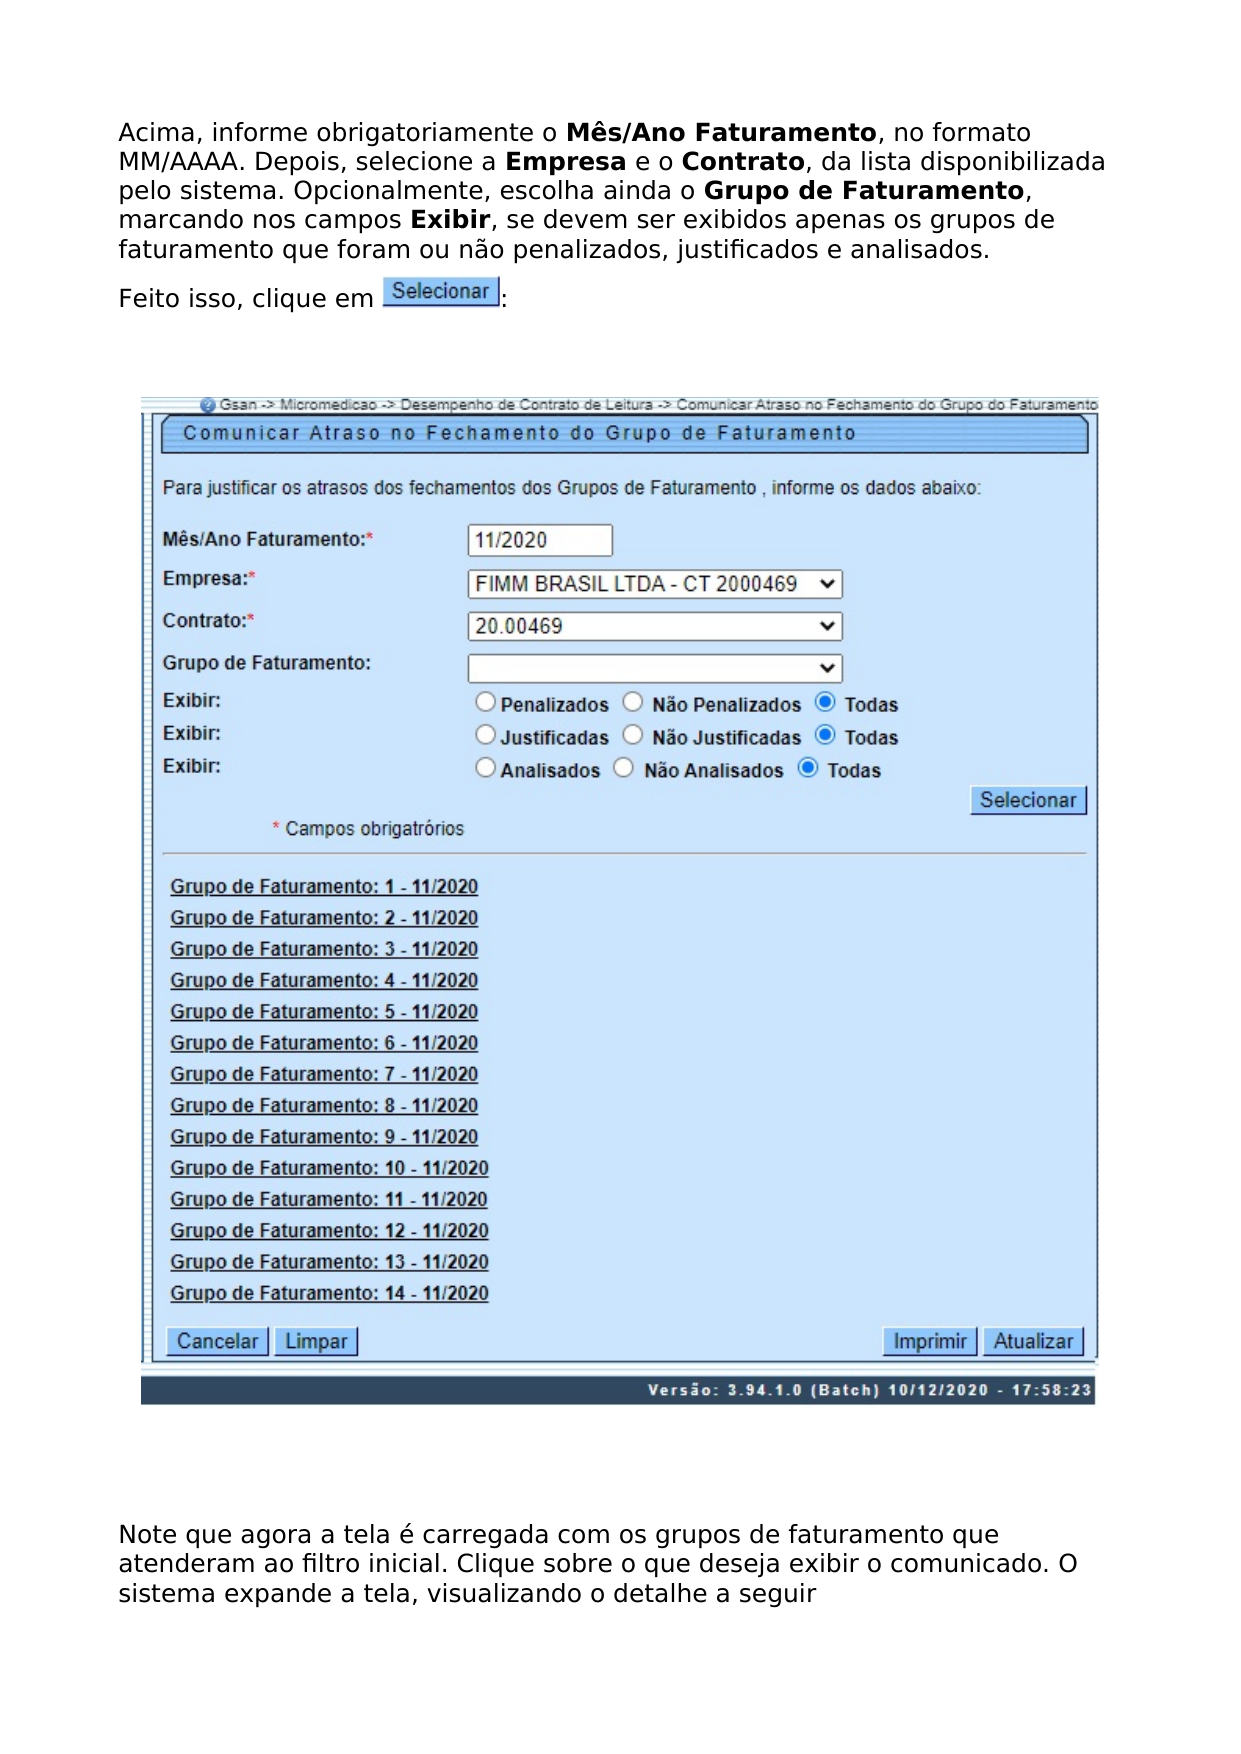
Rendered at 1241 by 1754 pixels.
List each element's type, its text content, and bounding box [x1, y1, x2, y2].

text Note que agora a tela é carregada com os grupos de faturamento que atenderam ao filtro inicial. Clique sobre o que deseja exibir o comunicado. O sistema expande a tela, visualizando o detalhe a seguir [118, 1520, 1122, 1608]
text Acima, informe obrigatoriamente o Mês/Ano Faturamento, no formato MM/AAAA. Depois, selecione a Empresa e o Contrato, da lista disponibilizada pelo sistema. Opcionalmente, escolha ainda o Grupo de Faturamento, marcando nos campos Exibir, se devem ser exibidos apenas os grupos de faturamento que foram ou não penalizados, justificados e analisados. [118, 118, 1122, 264]
picture [141, 397, 1099, 1408]
text Feito isso, clique em : [118, 276, 1122, 314]
picture [382, 276, 500, 308]
